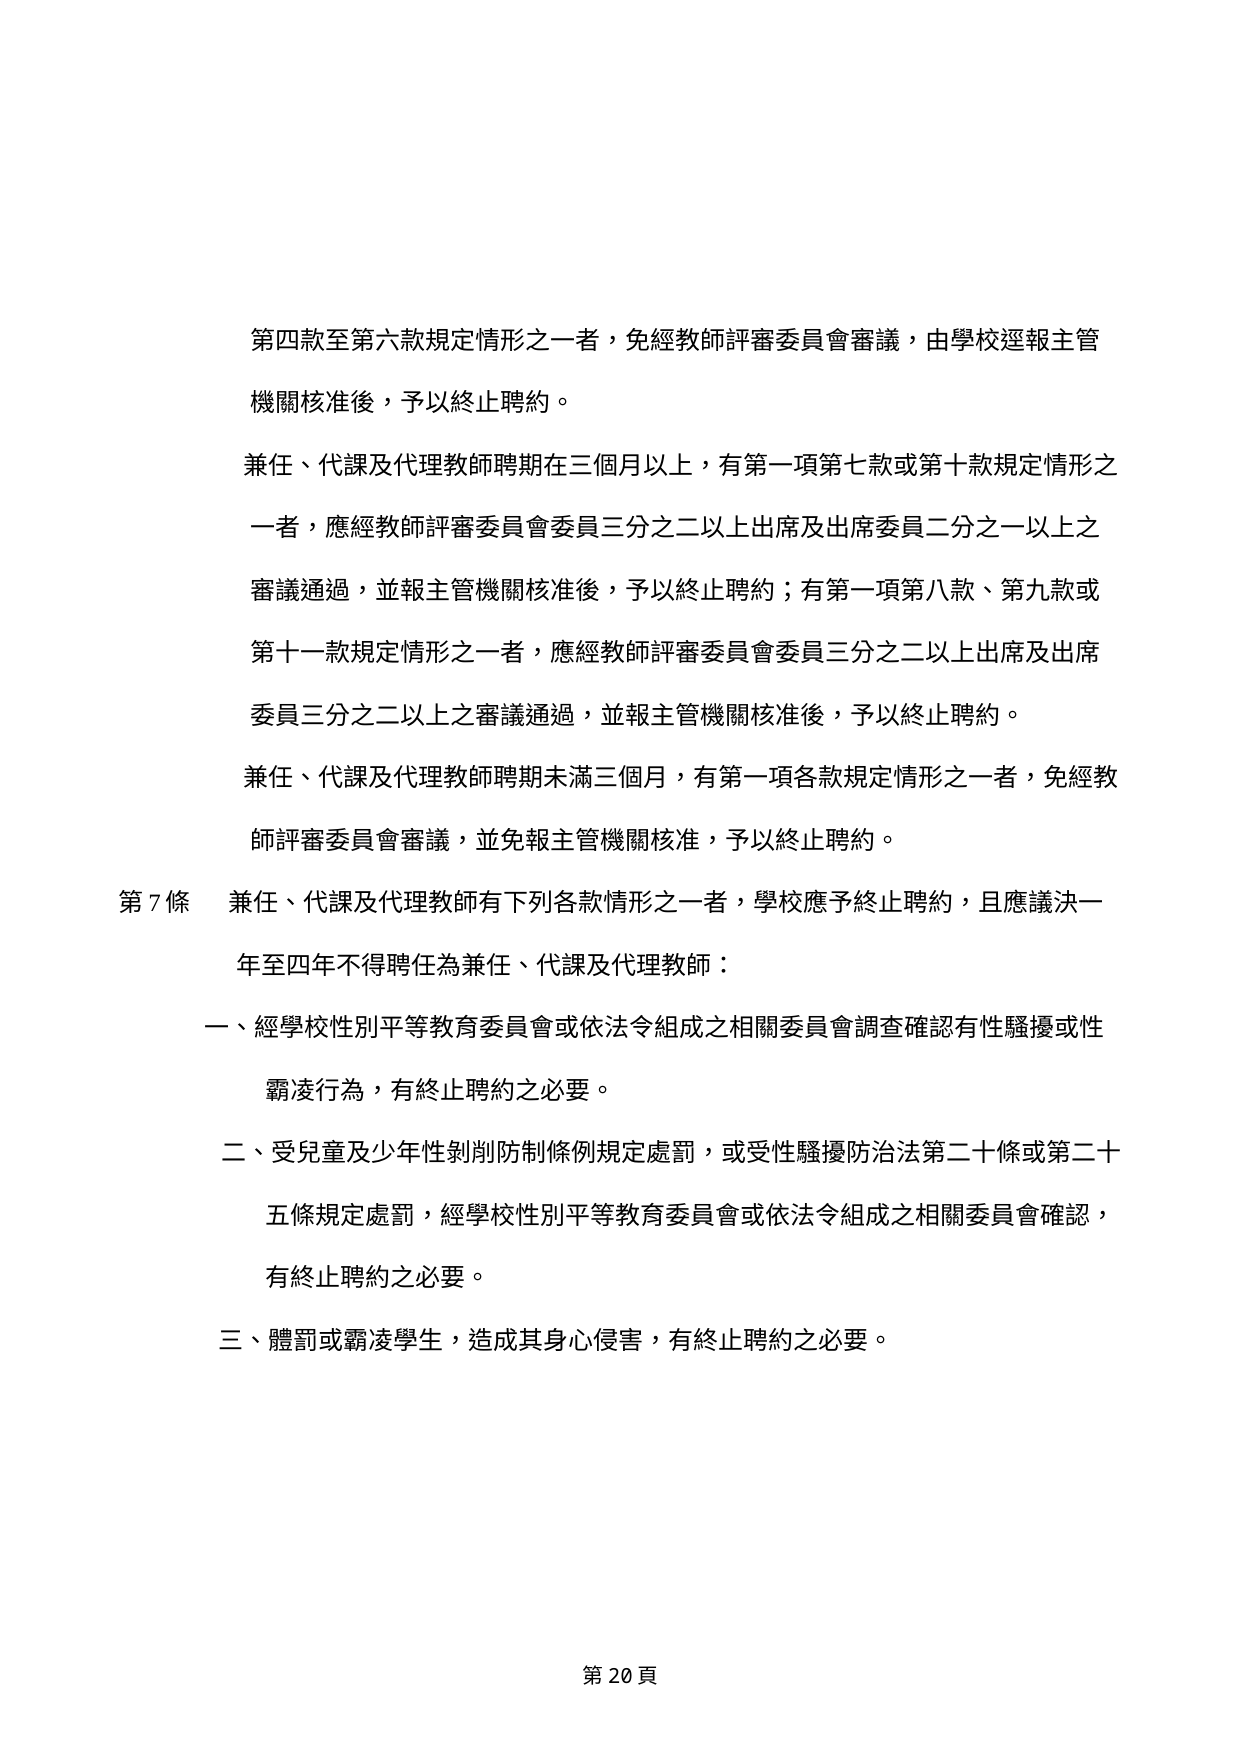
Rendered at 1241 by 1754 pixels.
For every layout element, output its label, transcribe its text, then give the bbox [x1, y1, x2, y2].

text 二、受兒童及少年性剝削防制條例規定處罰，或受性騷擾防治法第二十條或第二十五條規定處罰，經學校性別平等教育委員會或依法令組成之相關委員會確認，有終止聘約之必要。 [222, 1109, 1122, 1297]
text 一、經學校性別平等教育委員會或依法令組成之相關委員會調查確認有性騷擾或性霸凌行為，有終止聘約之必要。 [192, 984, 1122, 1109]
text 第7條 兼任、代課及代理教師有下列各款情形之一者，學校應予終止聘約，且應議決一年至四年不得聘任為兼任、代課及代理教師： [118, 859, 1122, 984]
text 第四款至第六款規定情形之一者，免經教師評審委員會審議，由學校逕報主管機關核准後，予以終止聘約。 [243, 297, 1122, 422]
text 兼任、代課及代理教師聘期在三個月以上，有第一項第七款或第十款規定情形之一者，應經教師評審委員會委員三分之二以上出席及出席委員二分之一以上之審議通過，並報主管機關核准後，予以終止聘約；有第一項第八款、第九款或第十一款規定情形之一者，應經教師評審委員會委員三分之二以上出席及出席委員三分之二以上之審議通過，並報主管機關核准後，予以終止聘約。 [243, 422, 1122, 734]
text 兼任、代課及代理教師聘期未滿三個月，有第一項各款規定情形之一者，免經教師評審委員會審議，並免報主管機關核准，予以終止聘約。 [243, 734, 1122, 859]
text 三、體罰或霸凌學生，造成其身心侵害，有終止聘約之必要。 [218, 1297, 1122, 1359]
